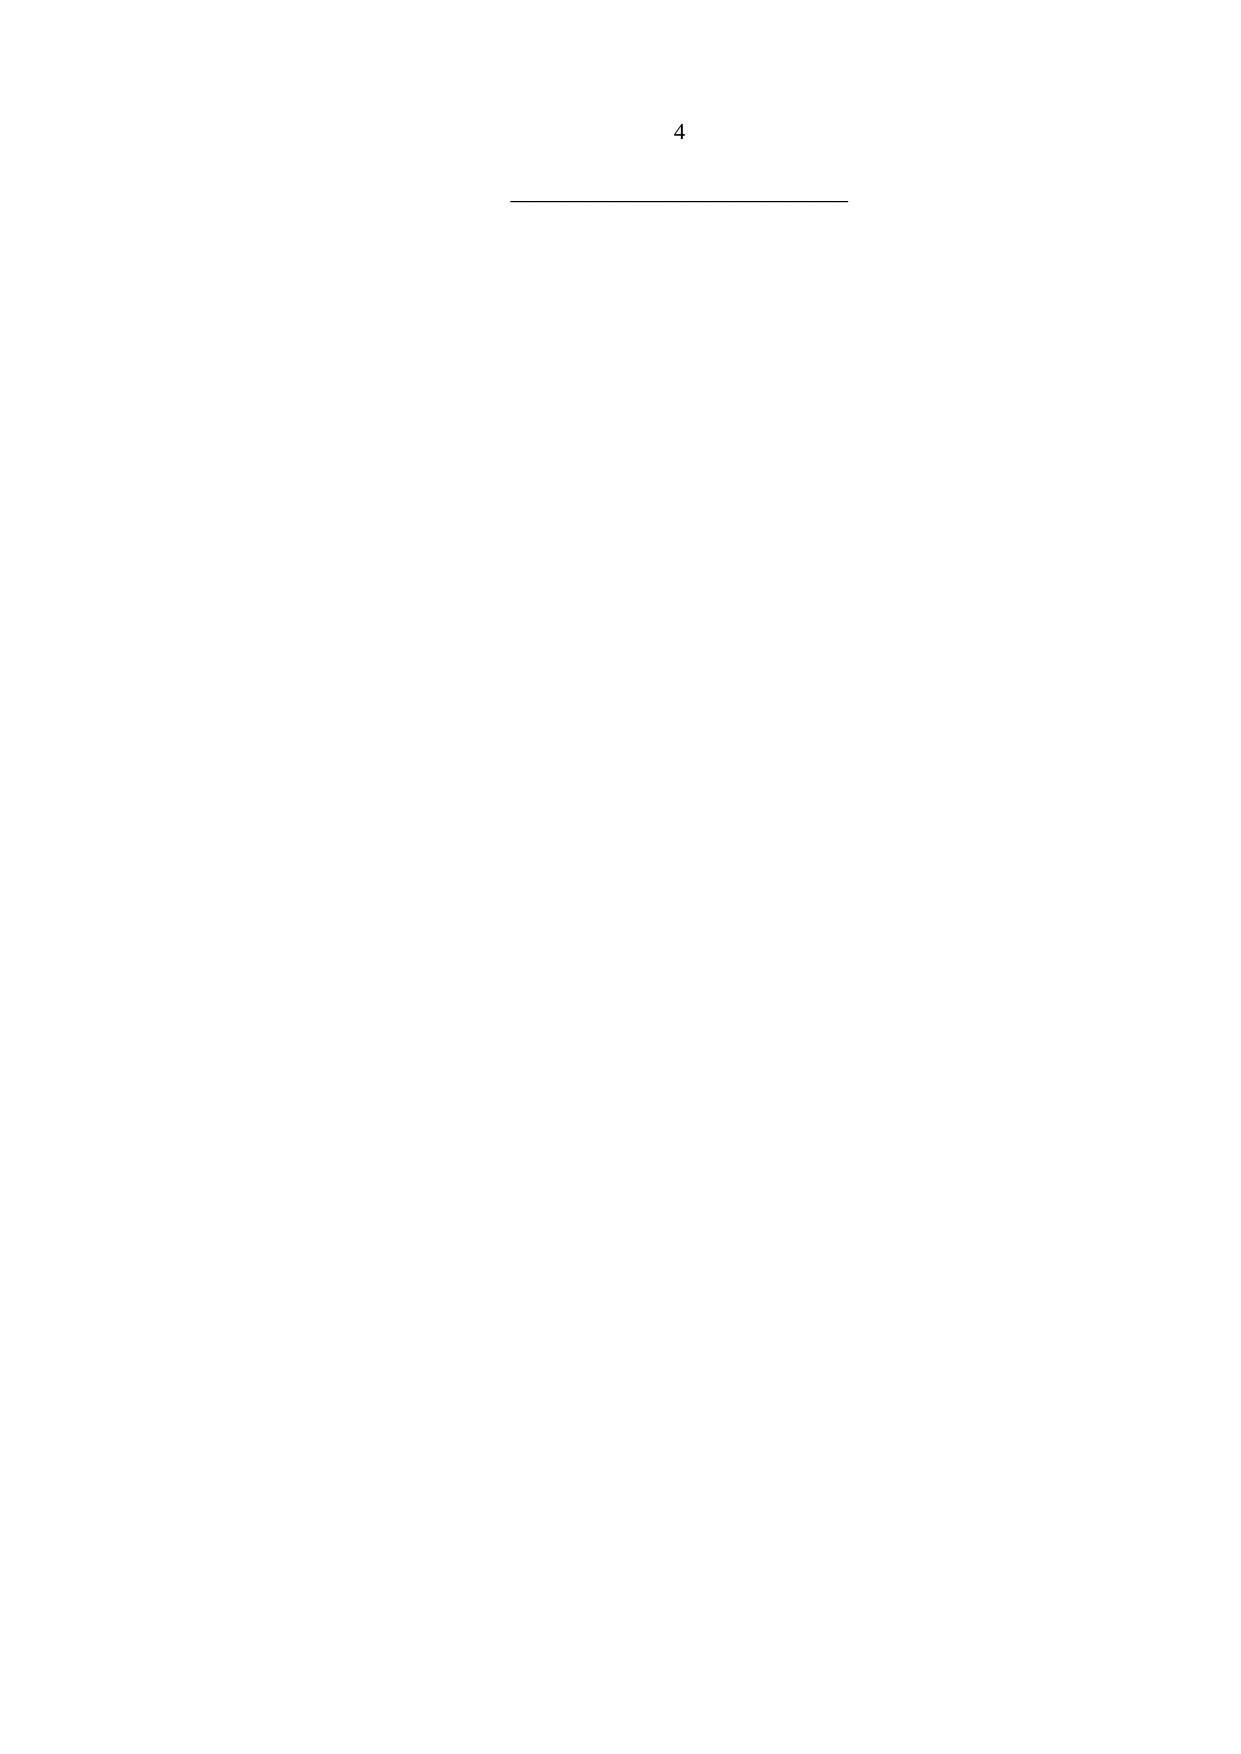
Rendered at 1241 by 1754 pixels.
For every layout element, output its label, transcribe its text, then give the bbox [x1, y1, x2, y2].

text ___________________________ [177, 176, 1181, 205]
